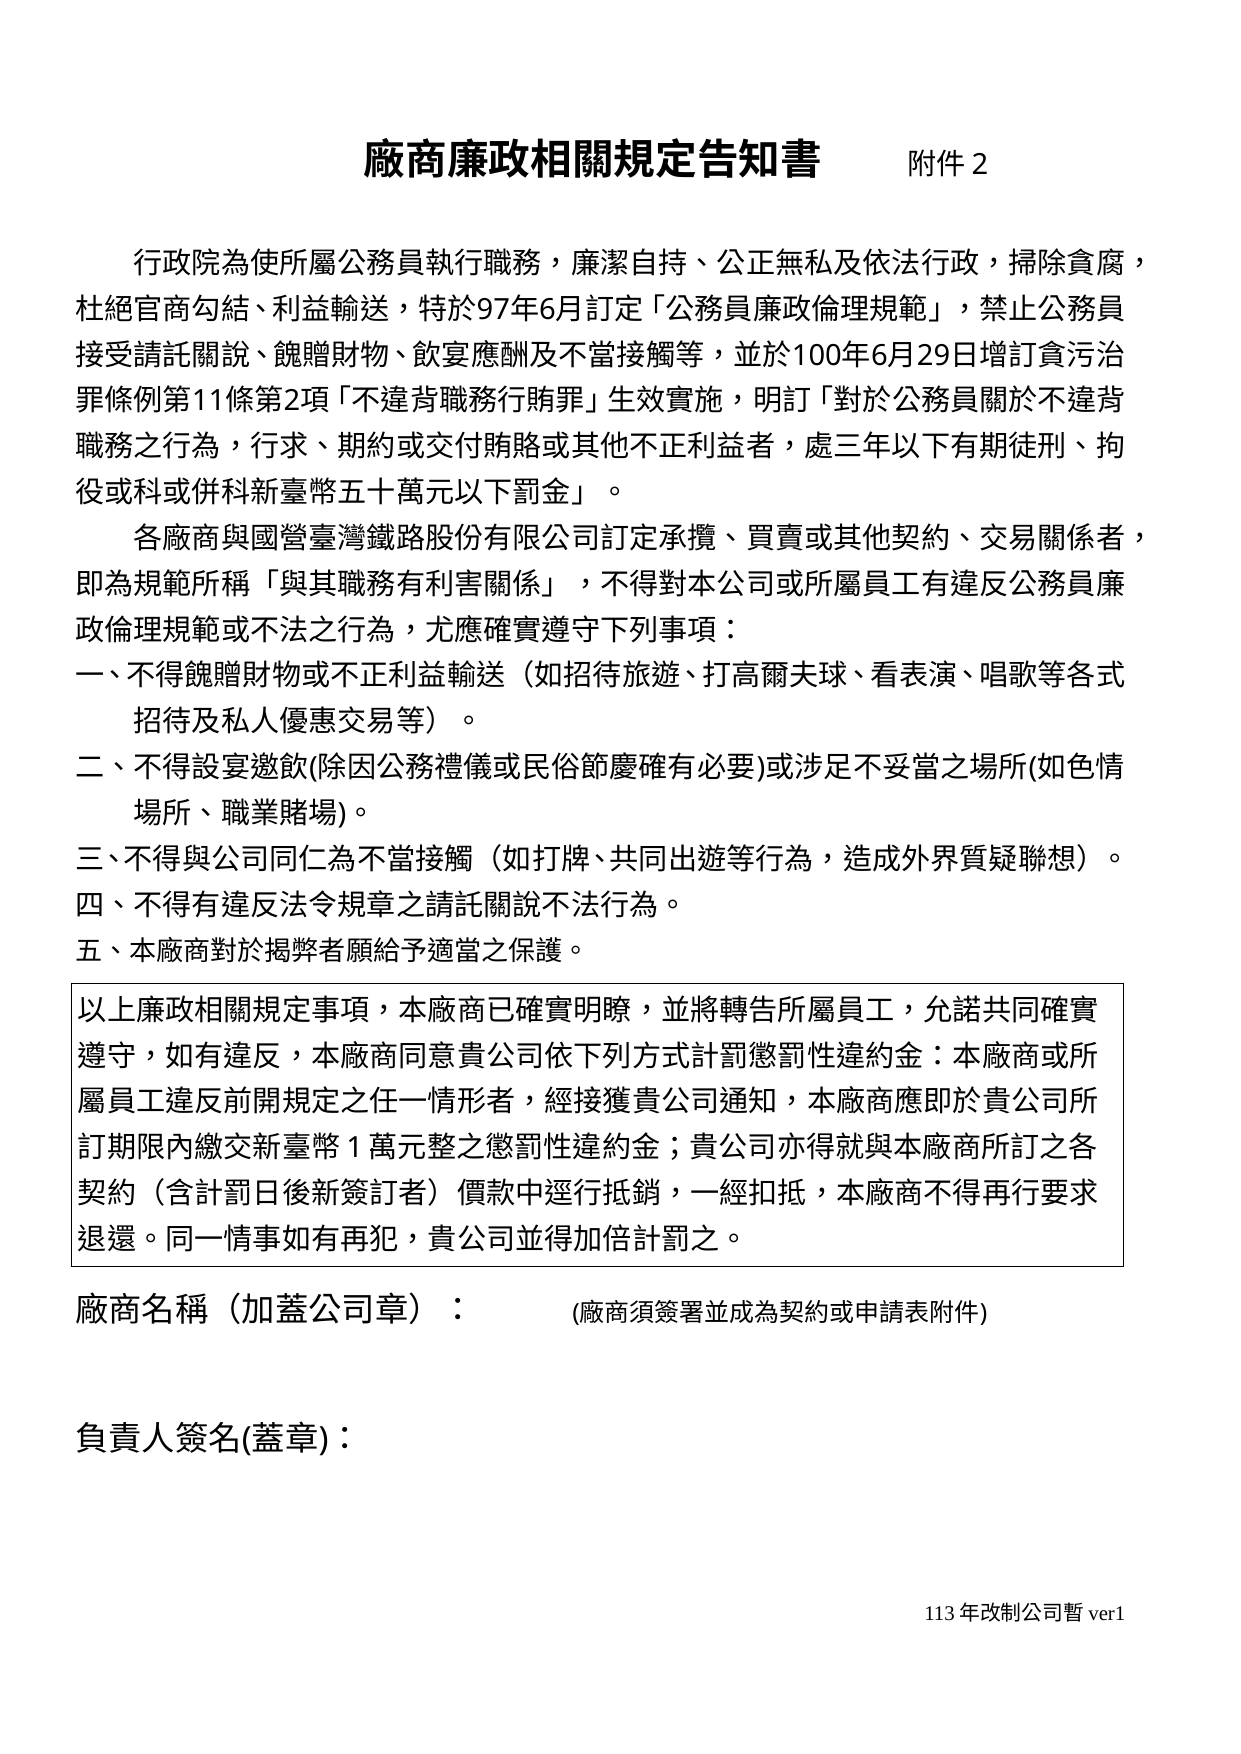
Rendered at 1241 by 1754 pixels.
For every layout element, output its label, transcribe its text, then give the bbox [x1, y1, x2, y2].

text 廠商廉政相關規定告知書 附件2 [75, 126, 1125, 187]
table_header 以上廉政相關規定事項，本廠商已確實明瞭，並將轉告所屬員工，允諾共同確實遵守，如有違反，本廠商同意貴公司依下列方式計罰懲罰性違約金：本廠商或所屬員工違反前開規定之任一情形者，經接獲貴公司通知，本廠商應即於貴公司所訂期限內繳交新臺幣1萬元整之懲罰性違約金；貴公司亦得就與本廠商所訂之各契約（含計罰日後新簽訂者）價款中逕行抵銷，一經扣抵，本廠商不得再行要求退還。同一情事如有再犯，貴公司並得加倍計罰之。 [72, 984, 1123, 1266]
text 行政院為使所屬公務員執行職務，廉潔自持、公正無私及依法行政，掃除貪腐，杜絕官商勾結、利益輸送，特於97年6月訂定「公務員廉政倫理規範」，禁止公務員接受請託關說、餽贈財物、飲宴應酬及不當接觸等，並於100年6月29日增訂貪污治罪條例第11條第2項「不違背職務行賄罪」生效實施，明訂「對於公務員關於不違背職務之行為，行求、期約或交付賄賂或其他不正利益者，處三年以下有期徒刑、拘役或科或併科新臺幣五十萬元以下罰金」。 [75, 237, 1125, 512]
text 二、不得設宴邀飲(除因公務禮儀或民俗節慶確有必要)或涉足不妥當之場所(如色情場所、職業賭場)。 [75, 741, 1125, 832]
text 四、不得有違反法令規章之請託關說不法行為。 [75, 878, 1125, 924]
text 各廠商與國營臺灣鐵路股份有限公司訂定承攬、買賣或其他契約、交易關係者，即為規範所稱「與其職務有利害關係」，不得對本公司或所屬員工有違反公務員廉政倫理規範或不法之行為，尤應確實遵守下列事項： [75, 512, 1125, 649]
text 三、不得與公司同仁為不當接觸（如打牌、共同出遊等行為，造成外界質疑聯想）。 [75, 832, 1125, 878]
text 五、本廠商對於揭弊者願給予適當之保護。 [75, 924, 1125, 970]
text 負責人簽名(蓋章)： [75, 1408, 1125, 1461]
text 廠商名稱（加蓋公司章）： (廠商須簽署並成為契約或申請表附件) [75, 1279, 1125, 1331]
text 一、不得餽贈財物或不正利益輸送（如招待旅遊、打高爾夫球、看表演、唱歌等各式招待及私人優惠交易等）。 [75, 649, 1125, 741]
